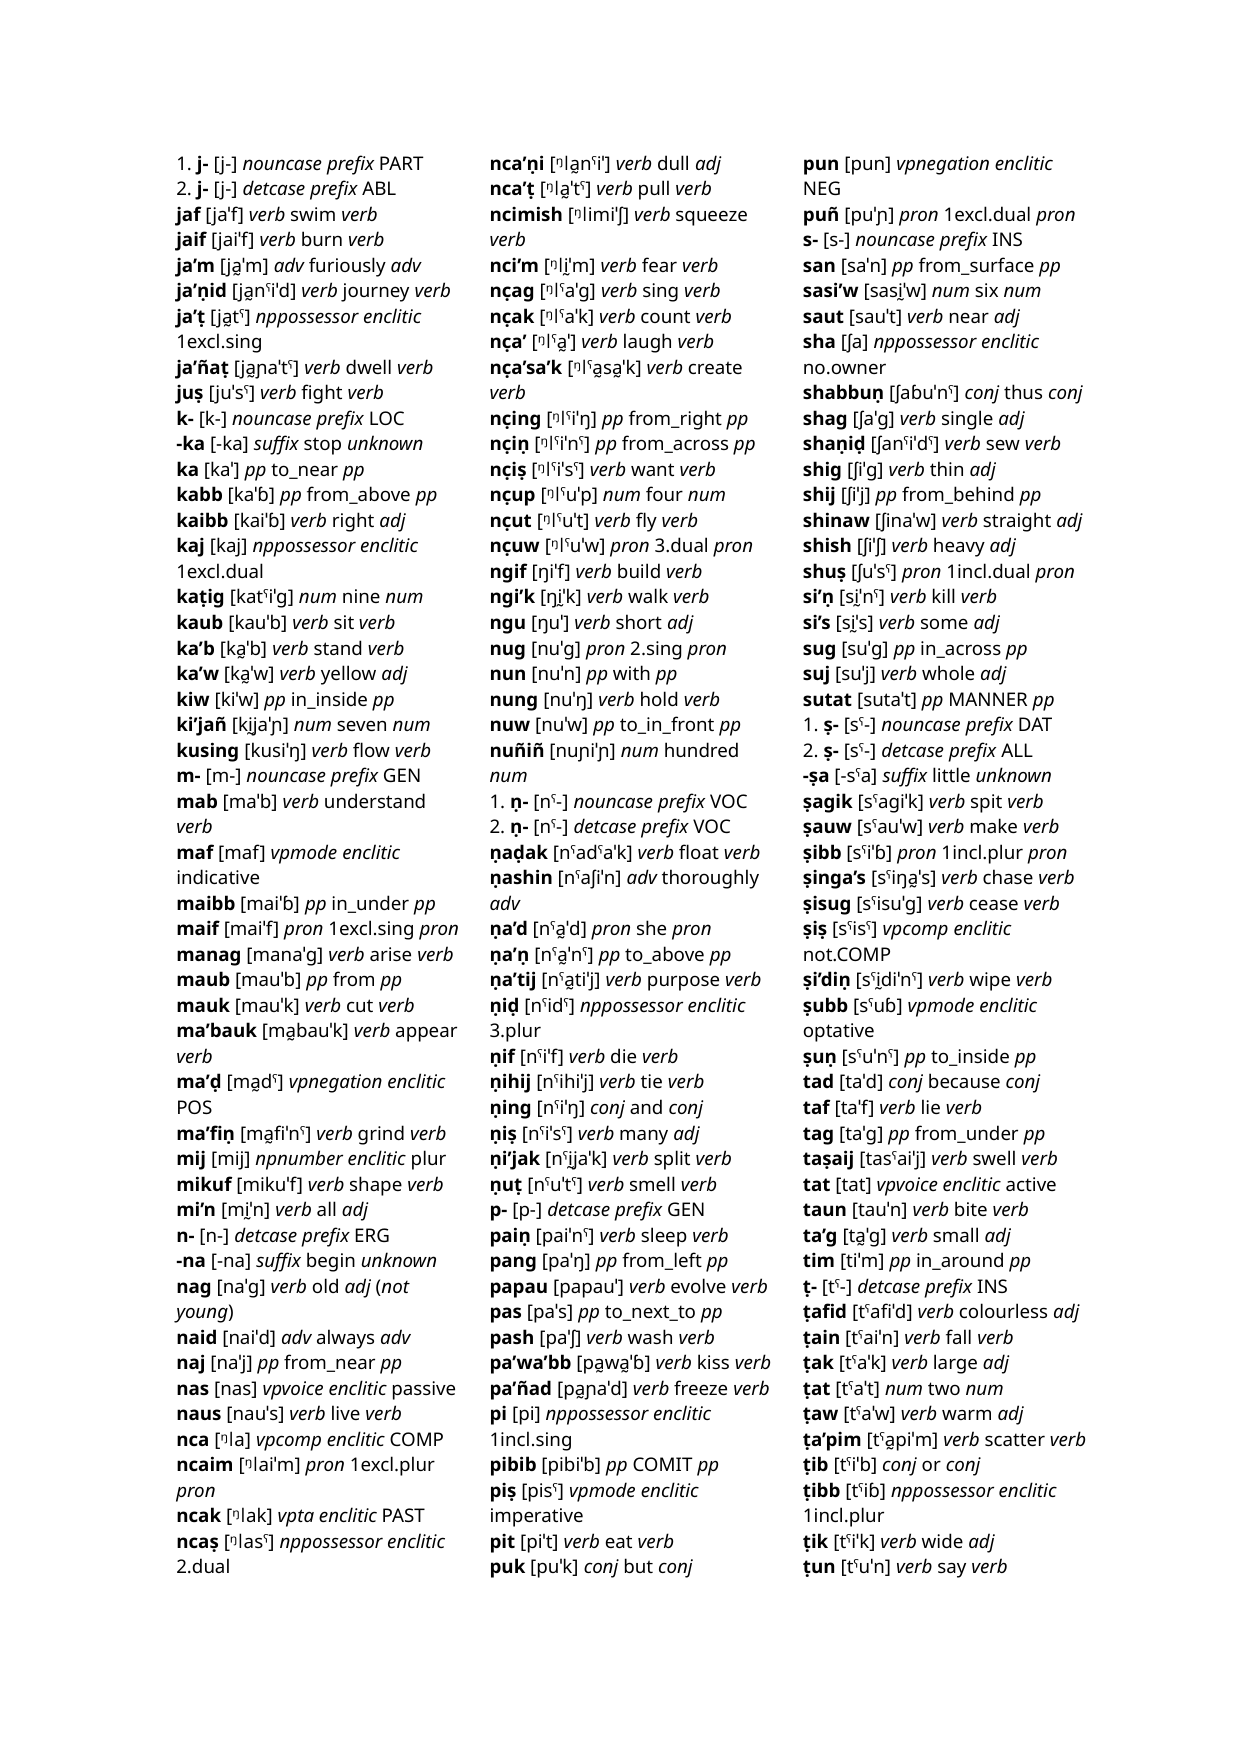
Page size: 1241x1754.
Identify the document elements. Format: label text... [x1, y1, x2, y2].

text ncak [ᵑǀak] vpta enclitic PAST [176, 1503, 463, 1528]
text nca’ṇi [ᵑǀa̰nˤiˈ] verb dull adj [489, 150, 777, 176]
text tat [tat] vpvoice enclitic active [803, 1171, 1090, 1196]
text ngu [ŋuˈ] verb short adj [489, 609, 777, 635]
text pa’ñad [pa̰ɲaˈd] verb freeze verb [489, 1375, 777, 1401]
text taf [taˈf] verb lie verb [803, 1094, 1090, 1120]
text nas [nas] vpvoice enclitic passive [176, 1375, 463, 1401]
text ṇa’tij [nˤa̰tiˈj] verb purpose verb [489, 967, 777, 992]
text ṣauw [sˤauˈw] verb make verb [803, 813, 1090, 839]
text ja’ṇid [ja̰nˤiˈd] verb journey verb [176, 278, 463, 303]
text ṣuṇ [sˤuˈnˤ] pp to_inside pp [803, 1043, 1090, 1069]
text ṣi’diṇ [sˤḭdiˈnˤ] verb wipe verb [803, 967, 1090, 992]
text ṭ- [tˤ-] detcase prefix INS [803, 1273, 1090, 1298]
text nc̣a’ [ᵑǀˤa̰ˈ] verb laugh verb [489, 329, 777, 354]
text ma’fiṇ [ma̰fiˈnˤ] verb grind verb [176, 1120, 463, 1145]
text nag [naˈɡ] verb old adj (not young) [176, 1273, 463, 1324]
text san [saˈn] pp from_surface pp [803, 252, 1090, 278]
text 2. ṣ- [sˤ-] detcase prefix ALL [803, 737, 1090, 762]
text sha [ʃa] nppossessor enclitic no.owner [803, 329, 1090, 380]
text ṇaḍak [nˤadˤaˈk] verb float verb [489, 839, 777, 864]
text shig [ʃiˈɡ] verb thin adj [803, 456, 1090, 482]
text pang [paˈŋ] pp from_left pp [489, 1247, 777, 1273]
text ṇiṣ [nˤiˈsˤ] verb many adj [489, 1120, 777, 1145]
text pash [paˈʃ] verb wash verb [489, 1324, 777, 1349]
text ka [kaˈ] pp to_near pp [176, 456, 463, 482]
text ṭa’pim [tˤa̰piˈm] verb scatter verb [803, 1426, 1090, 1452]
text nc̣iṇ [ᵑǀˤiˈnˤ] pp from_across pp [489, 431, 777, 456]
text si’s [sḭˈs] verb some adj [803, 609, 1090, 635]
text ṣubb [sˤuɓ] vpmode enclitic optative [803, 992, 1090, 1043]
text pas [paˈs] pp to_next_to pp [489, 1298, 777, 1324]
text ṇa’ṇ [nˤa̰ˈnˤ] pp to_above pp [489, 941, 777, 967]
text -na [-na] suffix begin unknown [176, 1247, 463, 1273]
text ka’b [ka̰ˈb] verb stand verb [176, 635, 463, 660]
text mauk [mauˈk] verb cut verb [176, 992, 463, 1018]
text n- [n-] detcase prefix ERG [176, 1222, 463, 1247]
text kaibb [kaiˈɓ] verb right adj [176, 507, 463, 533]
text pun [pun] vpnegation enclitic NEG [803, 150, 1090, 201]
text 1. j- [j-] nouncase prefix PART [176, 150, 463, 176]
text paiṇ [paiˈnˤ] verb sleep verb [489, 1222, 777, 1247]
text taun [tauˈn] verb bite verb [803, 1196, 1090, 1222]
text shag [ʃaˈɡ] verb single adj [803, 405, 1090, 431]
text nug [nuˈɡ] pron 2.sing pron [489, 635, 777, 660]
text naus [nauˈs] verb live verb [176, 1401, 463, 1426]
text ma’ḍ [ma̰dˤ] vpnegation enclitic POS [176, 1069, 463, 1120]
text nc̣ut [ᵑǀˤuˈt] verb fly verb [489, 507, 777, 533]
text ta’g [ta̰ˈɡ] verb small adj [803, 1222, 1090, 1247]
text ṇi’jak [nˤḭjaˈk] verb split verb [489, 1145, 777, 1171]
text nc̣a’sa’k [ᵑǀˤa̰sa̰ˈk] verb create verb [489, 354, 777, 405]
text mikuf [mikuˈf] verb shape verb [176, 1171, 463, 1196]
text ṣisug [sˤisuˈɡ] verb cease verb [803, 890, 1090, 916]
text kaṭig [katˤiˈɡ] num nine num [176, 584, 463, 609]
text ncaim [ᵑǀaiˈm] pron 1excl.plur pron [176, 1452, 463, 1503]
text ṇiḍ [nˤidˤ] nppossessor enclitic 3.plur [489, 992, 777, 1043]
text ṣibb [sˤiˈɓ] pron 1incl.plur pron [803, 839, 1090, 864]
text ka’w [ka̰ˈw] verb yellow adj [176, 660, 463, 686]
text nca [ᵑǀa] vpcomp enclitic COMP [176, 1426, 463, 1452]
text saut [sauˈt] verb near adj [803, 303, 1090, 329]
text ṭibb [tˤiɓ] nppossessor enclitic 1incl.plur [803, 1477, 1090, 1528]
text kabb [kaˈɓ] pp from_above pp [176, 482, 463, 507]
text shuṣ [ʃuˈsˤ] pron 1incl.dual pron [803, 558, 1090, 584]
text nc̣ak [ᵑǀˤaˈk] verb count verb [489, 303, 777, 329]
text ṇif [nˤiˈf] verb die verb [489, 1043, 777, 1069]
text sasi’w [sasḭˈw] num six num [803, 278, 1090, 303]
text ṭain [tˤaiˈn] verb fall verb [803, 1324, 1090, 1349]
text ki’jañ [kḭjaˈɲ] num seven num [176, 711, 463, 737]
text m- [m-] nouncase prefix GEN [176, 762, 463, 788]
text si’ṇ [sḭˈnˤ] verb kill verb [803, 584, 1090, 609]
text mi’n [mḭˈn] verb all adj [176, 1196, 463, 1222]
text ncimish [ᵑǀimiˈʃ] verb squeeze verb [489, 201, 777, 252]
text maibb [maiˈɓ] pp in_under pp [176, 890, 463, 916]
text nuw [nuˈw] pp to_in_front pp [489, 711, 777, 737]
text kaj [kaj] nppossessor enclitic 1excl.dual [176, 533, 463, 584]
text ja’m [ja̰ˈm] adv furiously adv [176, 252, 463, 278]
text piṣ [pisˤ] vpmode enclitic imperative [489, 1477, 777, 1528]
text maf [maf] vpmode enclitic indicative [176, 839, 463, 890]
text ṇing [nˤiˈŋ] conj and conj [489, 1094, 777, 1120]
text jaif [jaiˈf] verb burn verb [176, 227, 463, 252]
text juṣ [juˈsˤ] verb fight verb [176, 380, 463, 405]
text ṇashin [nˤaʃiˈn] adv thoroughly adv [489, 864, 777, 916]
text papau [papauˈ] verb evolve verb [489, 1273, 777, 1298]
text nun [nuˈn] pp with pp [489, 660, 777, 686]
text maif [maiˈf] pron 1excl.sing pron [176, 916, 463, 941]
text shaṇiḍ [ʃanˤiˈdˤ] verb sew verb [803, 431, 1090, 456]
text ja’ṭ [ja̰tˤ] nppossessor enclitic 1excl.sing [176, 303, 463, 354]
text nc̣uw [ᵑǀˤuˈw] pron 3.dual pron [489, 533, 777, 558]
text mij [mij] npnumber enclitic plur [176, 1145, 463, 1171]
text nc̣ing [ᵑǀˤiˈŋ] pp from_right pp [489, 405, 777, 431]
text sutat [sutaˈt] pp MANNER pp [803, 686, 1090, 711]
text ṭik [tˤiˈk] verb wide adj [803, 1528, 1090, 1554]
text puk [puˈk] conj but conj [489, 1554, 777, 1579]
text ma’bauk [ma̰bauˈk] verb appear verb [176, 1018, 463, 1069]
text 2. ṇ- [nˤ-] detcase prefix VOC [489, 813, 777, 839]
text tim [tiˈm] pp in_around pp [803, 1247, 1090, 1273]
text ncaṣ [ᵑǀasˤ] nppossessor enclitic 2.dual [176, 1528, 463, 1579]
text pit [piˈt] verb eat verb [489, 1528, 777, 1554]
text sug [suˈɡ] pp in_across pp [803, 635, 1090, 660]
text suj [suˈj] verb whole adj [803, 660, 1090, 686]
text manag [manaˈɡ] verb arise verb [176, 941, 463, 967]
text -ka [-ka] suffix stop unknown [176, 431, 463, 456]
text 1. ṣ- [sˤ-] nouncase prefix DAT [803, 711, 1090, 737]
text mab [maˈb] verb understand verb [176, 788, 463, 839]
text ṭak [tˤaˈk] verb large adj [803, 1349, 1090, 1375]
text 1. ṇ- [nˤ-] nouncase prefix VOC [489, 788, 777, 813]
text 2. j- [j-] detcase prefix ABL [176, 176, 463, 201]
text nung [nuˈŋ] verb hold verb [489, 686, 777, 711]
text taṣaij [tasˤaiˈj] verb swell verb [803, 1145, 1090, 1171]
text ngif [ŋiˈf] verb build verb [489, 558, 777, 584]
text jaf [jaˈf] verb swim verb [176, 201, 463, 227]
text ṭun [tˤuˈn] verb say verb [803, 1554, 1090, 1579]
text ṭaw [tˤaˈw] verb warm adj [803, 1401, 1090, 1426]
text tad [taˈd] conj because conj [803, 1069, 1090, 1094]
text shij [ʃiˈj] pp from_behind pp [803, 482, 1090, 507]
text puñ [puˈɲ] pron 1excl.dual pron [803, 201, 1090, 227]
text naj [naˈj] pp from_near pp [176, 1349, 463, 1375]
text s- [s-] nouncase prefix INS [803, 227, 1090, 252]
text p- [p-] detcase prefix GEN [489, 1196, 777, 1222]
text kiw [kiˈw] pp in_inside pp [176, 686, 463, 711]
text shish [ʃiˈʃ] verb heavy adj [803, 533, 1090, 558]
text nc̣iṣ [ᵑǀˤiˈsˤ] verb want verb [489, 456, 777, 482]
text nc̣up [ᵑǀˤuˈp] num four num [489, 482, 777, 507]
text tag [taˈɡ] pp from_under pp [803, 1120, 1090, 1145]
text nci’m [ᵑǀḭˈm] verb fear verb [489, 252, 777, 278]
text -ṣa [-sˤa] suffix little unknown [803, 762, 1090, 788]
text pibib [pibiˈb] pp COMIT pp [489, 1452, 777, 1477]
text pi [pi] nppossessor enclitic 1incl.sing [489, 1401, 777, 1452]
text naid [naiˈd] adv always adv [176, 1324, 463, 1349]
text nca’ṭ [ᵑǀa̰ˈtˤ] verb pull verb [489, 176, 777, 201]
text ṭat [tˤaˈt] num two num [803, 1375, 1090, 1401]
text ṇihij [nˤihiˈj] verb tie verb [489, 1069, 777, 1094]
text ngi’k [ŋḭˈk] verb walk verb [489, 584, 777, 609]
text ṇa’d [nˤa̰ˈd] pron she pron [489, 916, 777, 941]
text shinaw [ʃinaˈw] verb straight adj [803, 507, 1090, 533]
text k- [k-] nouncase prefix LOC [176, 405, 463, 431]
text ṣiṣ [sˤisˤ] vpcomp enclitic not.COMP [803, 916, 1090, 967]
text ṣinga’s [sˤiŋa̰ˈs] verb chase verb [803, 864, 1090, 890]
text nc̣ag [ᵑǀˤaˈɡ] verb sing verb [489, 278, 777, 303]
text ṭafid [tˤafiˈd] verb colourless adj [803, 1298, 1090, 1324]
text kusing [kusiˈŋ] verb flow verb [176, 737, 463, 762]
text ṭib [tˤiˈb] conj or conj [803, 1452, 1090, 1477]
text ṣagik [sˤaɡiˈk] verb spit verb [803, 788, 1090, 813]
text maub [mauˈb] pp from pp [176, 967, 463, 992]
text nuñiñ [nuɲiˈɲ] num hundred num [489, 737, 777, 788]
text pa’wa’bb [pa̰wa̰ˈɓ] verb kiss verb [489, 1349, 777, 1375]
text ja’ñaṭ [ja̰ɲaˈtˤ] verb dwell verb [176, 354, 463, 380]
text ṇuṭ [nˤuˈtˤ] verb smell verb [489, 1171, 777, 1196]
text kaub [kauˈb] verb sit verb [176, 609, 463, 635]
text shabbuṇ [ʃaɓuˈnˤ] conj thus conj [803, 380, 1090, 405]
